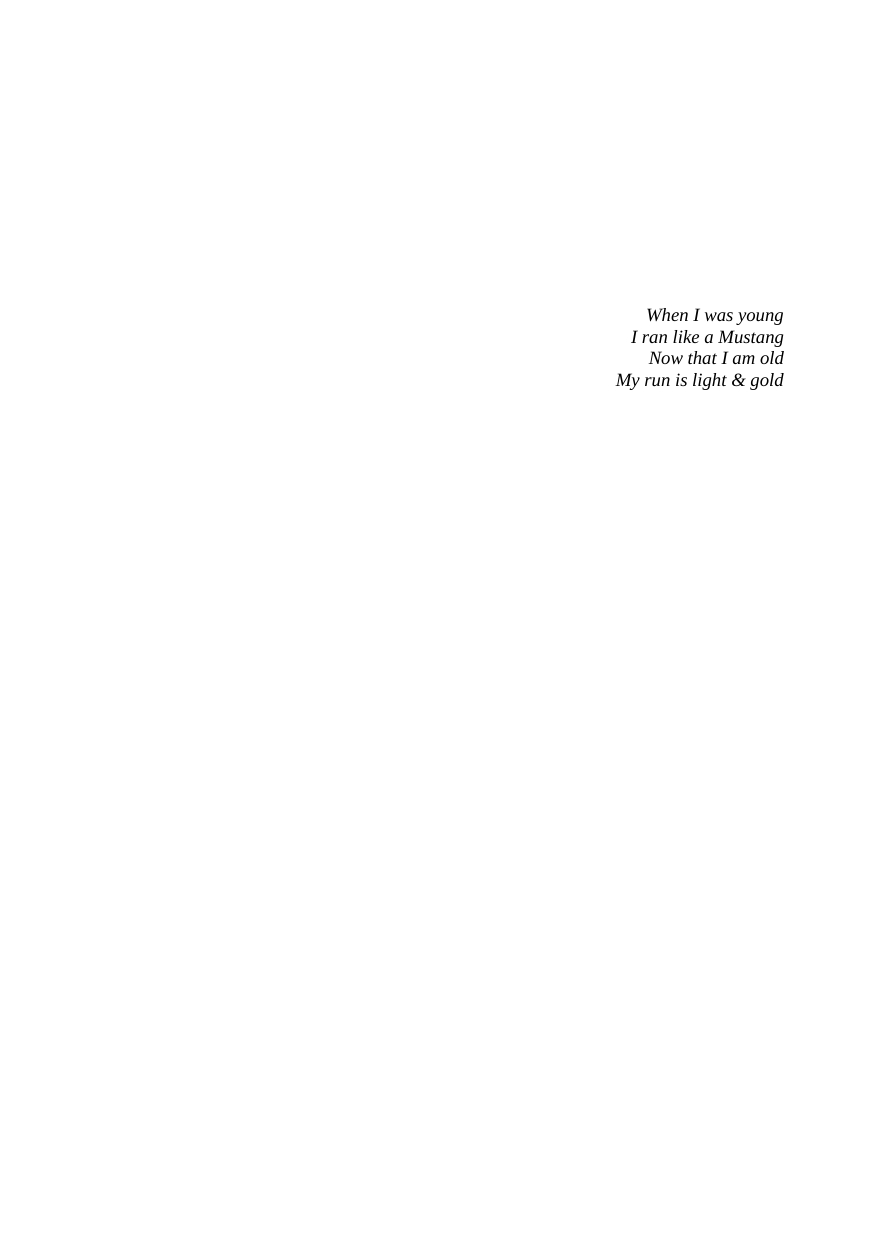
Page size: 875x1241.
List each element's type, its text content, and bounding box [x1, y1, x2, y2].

text When I was young I ran like a Mustang Now that I am old My run is light & gold [88, 304, 786, 390]
